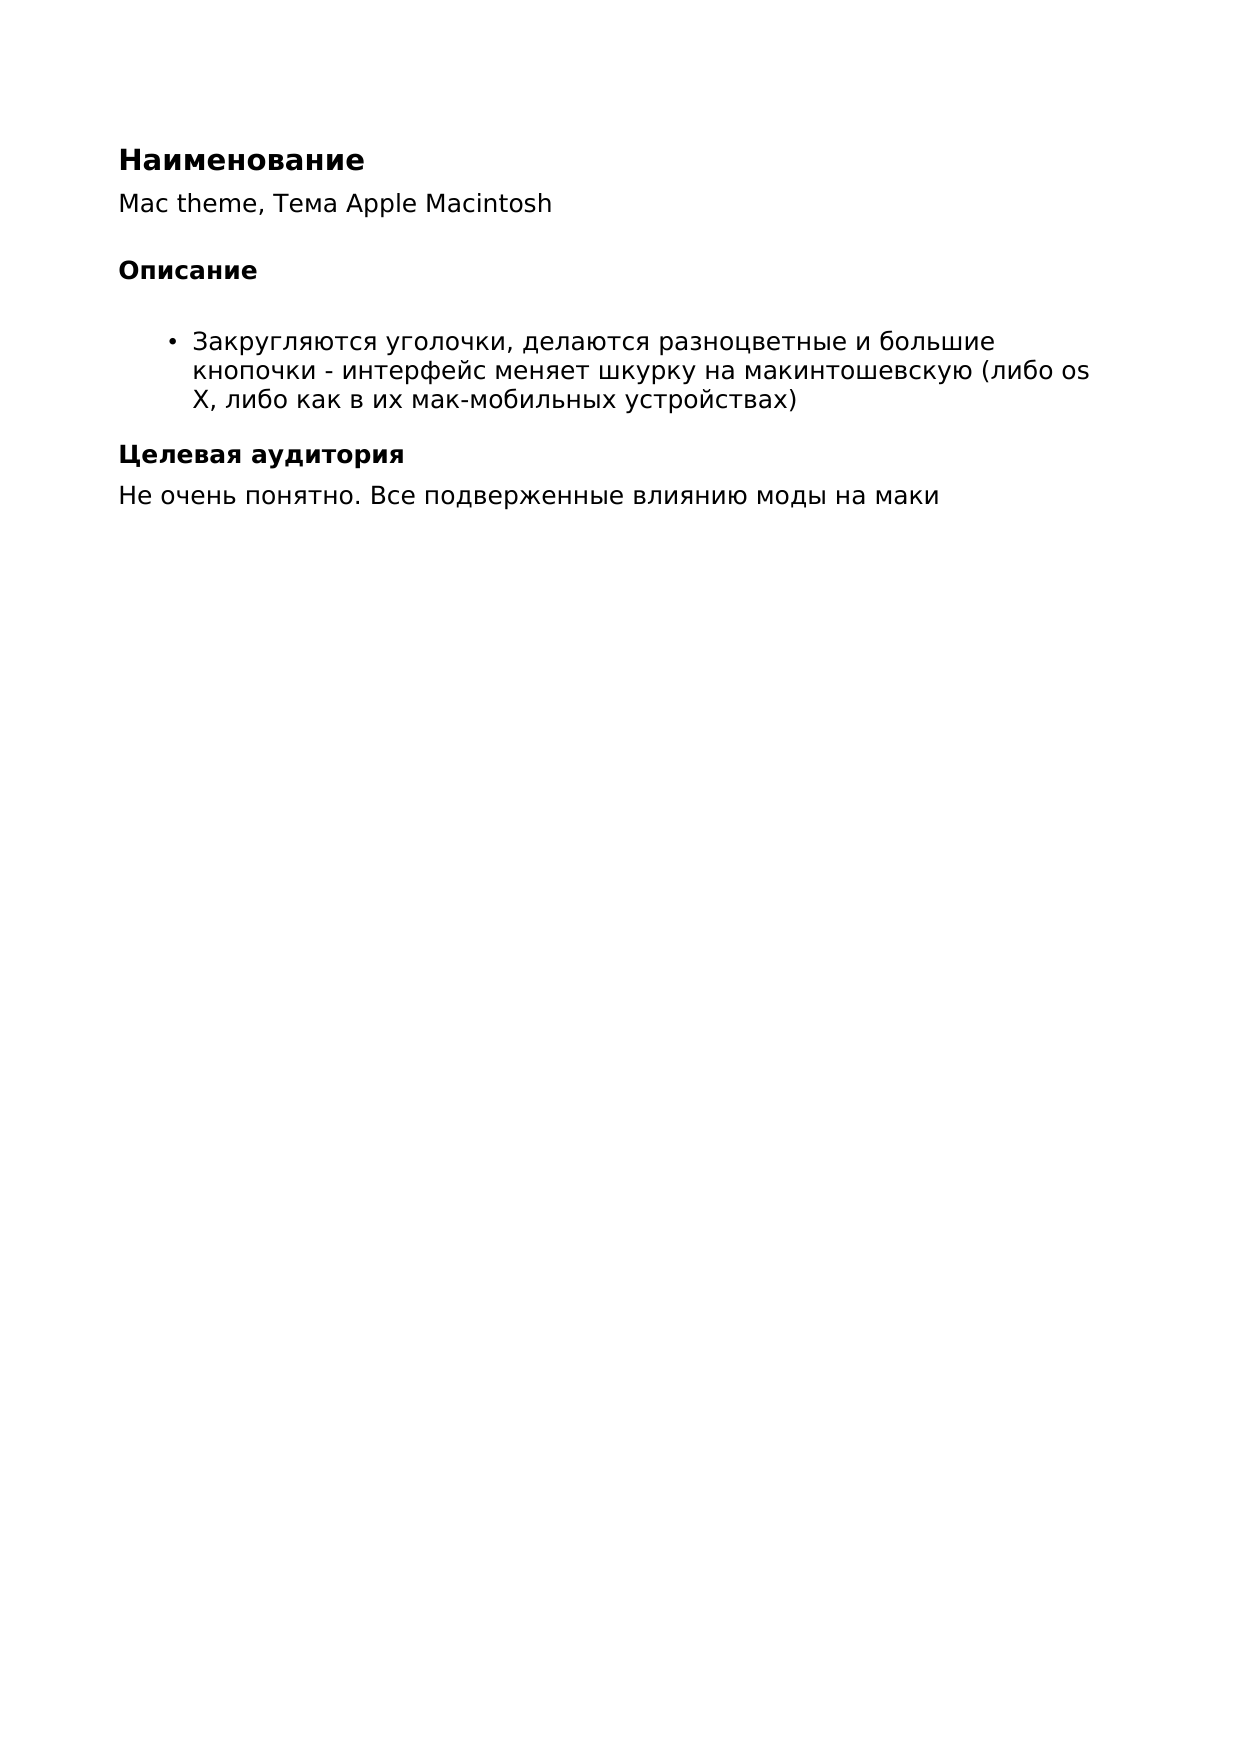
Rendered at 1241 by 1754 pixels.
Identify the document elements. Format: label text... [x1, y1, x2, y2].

subtitle Описание [118, 256, 1122, 285]
list Закругляются уголочки, делаются разноцветные и большие кнопочки - интерфейс меняет шкурку на макинтошевскую (либо os X, либо как в их мак-мобильных устройствах) [177, 327, 1122, 415]
text Не очень понятно. Все подверженные влиянию моды на маки [118, 482, 1122, 511]
subtitle Целевая аудитория [118, 440, 1122, 469]
subtitle Наименование [118, 143, 1122, 177]
text Mac theme, Тема Apple Macintosh [118, 189, 1122, 219]
